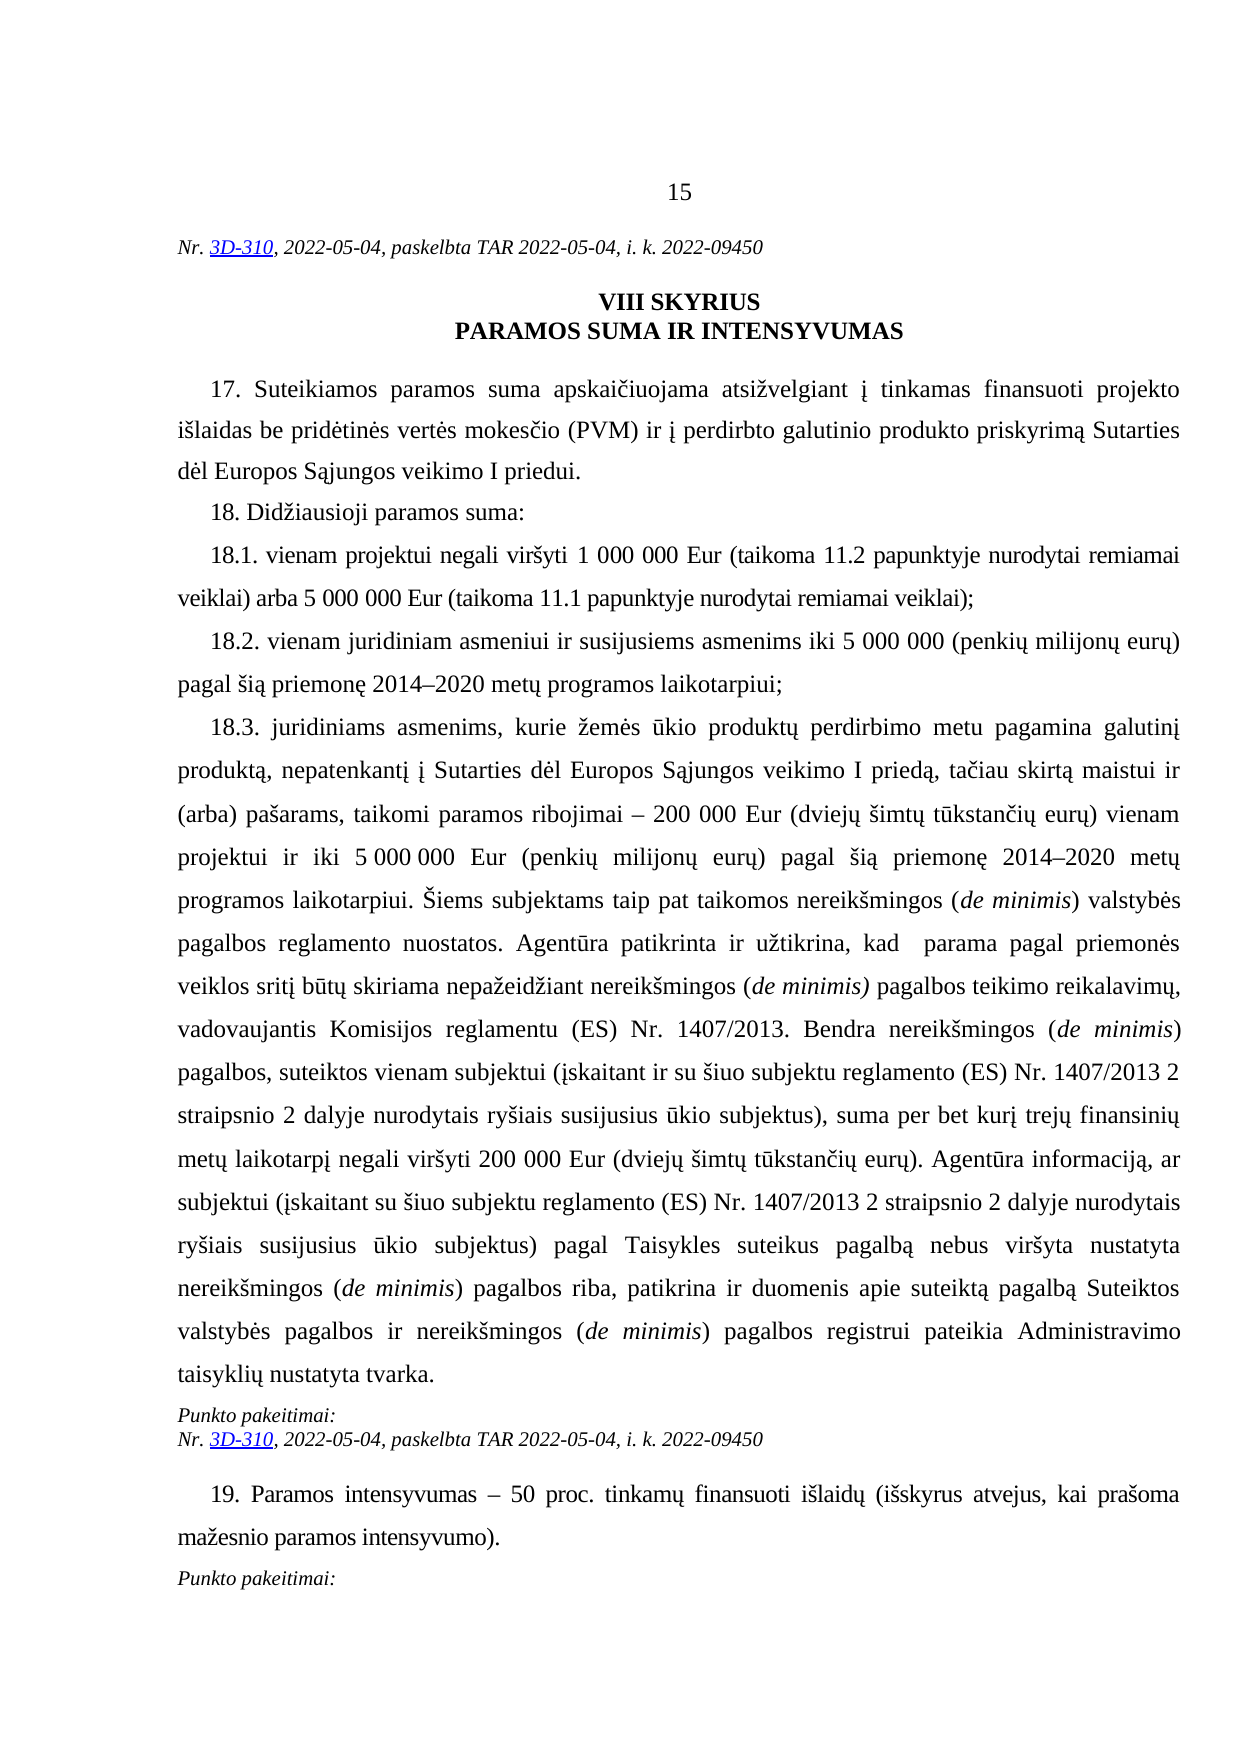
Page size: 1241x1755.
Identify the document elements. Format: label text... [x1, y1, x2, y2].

text 18.1. vienam projektui negali viršyti 1 000 000 Eur (taikoma 11.2 papunktyje nurodytai remiamai veiklai) arba 5 000 000 Eur (taikoma 11.1 papunktyje nurodytai remiamai veiklai); [177, 540, 1181, 612]
text 19. Paramos intensyvumas – 50 proc. tinkamų finansuoti išlaidų (išskyrus atvejus, kai prašoma mažesnio paramos intensyvumo). [177, 1479, 1181, 1551]
text PARAMOS SUMA IR INTENSYVUMAS [177, 316, 1181, 345]
text 17. Suteikiamos paramos suma apskaičiuojama atsižvelgiant į tinkamas finansuoti projekto išlaidas be pridėtinės vertės mokesčio (PVM) ir į perdirbto galutinio produkto priskyrimą Sutarties dėl Europos Sąjungos veikimo I priedui. [177, 374, 1181, 484]
text 18. Didžiausioji paramos suma: [177, 497, 1181, 526]
text Punkto pakeitimai: [177, 1566, 1181, 1590]
text Punkto pakeitimai: [177, 1402, 1181, 1427]
text 18.2. vienam juridiniam asmeniui ir susijusiems asmenims iki 5 000 000 (penkių milijonų eurų) pagal šią priemonę 2014–2020 metų programos laikotarpiui; [177, 626, 1181, 698]
text VIII SKYRIUS [177, 287, 1181, 316]
text Nr. 3D-310, 2022-05-04, paskelbta TAR 2022-05-04, i. k. 2022-09450 [177, 1427, 1181, 1451]
text 18.3. juridiniams asmenims, kurie žemės ūkio produktų perdirbimo metu pagamina galutinį produktą, nepatenkantį į Sutarties dėl Europos Sąjungos veikimo I priedą, tačiau skirtą maistui ir (arba) pašarams, taikomi paramos ribojimai – 200 000 Eur (dviejų šimtų tūkstančių eurų) vienam projektui ir iki 5 000 000 Eur (penkių milijonų eurų) pagal šią priemonę 2014–2020 metų programos laikotarpiui. Šiems subjektams taip pat taikomos nereikšmingos (de minimis) valstybės pagalbos reglamento nuostatos. Agentūra patikrinta ir užtikrina, kad parama pagal priemonės veiklos sritį būtų skiriama nepažeidžiant nereikšmingos (de minimis) pagalbos teikimo reikalavimų, vadovaujantis Komisijos reglamentu (ES) Nr. 1407/2013. Bendra nereikšmingos (de minimis) pagalbos, suteiktos vienam subjektui (įskaitant ir su šiuo subjektu reglamento (ES) Nr. 1407/2013 2 straipsnio 2 dalyje nurodytais ryšiais susijusius ūkio subjektus), suma per bet kurį trejų finansinių metų laikotarpį negali viršyti 200 000 Eur (dviejų šimtų tūkstančių eurų). Agentūra informaciją, ar subjektui (įskaitant su šiuo subjektu reglamento (ES) Nr. 1407/2013 2 straipsnio 2 dalyje nurodytais ryšiais susijusius ūkio subjektus) pagal Taisykles suteikus pagalbą nebus viršyta nustatyta nereikšmingos (de minimis) pagalbos riba, patikrina ir duomenis apie suteiktą pagalbą Suteiktos valstybės pagalbos ir nereikšmingos (de minimis) pagalbos registrui pateikia Administravimo taisyklių nustatyta tvarka. [177, 712, 1181, 1388]
text Nr. 3D-310, 2022-05-04, paskelbta TAR 2022-05-04, i. k. 2022-09450 [177, 235, 1181, 259]
